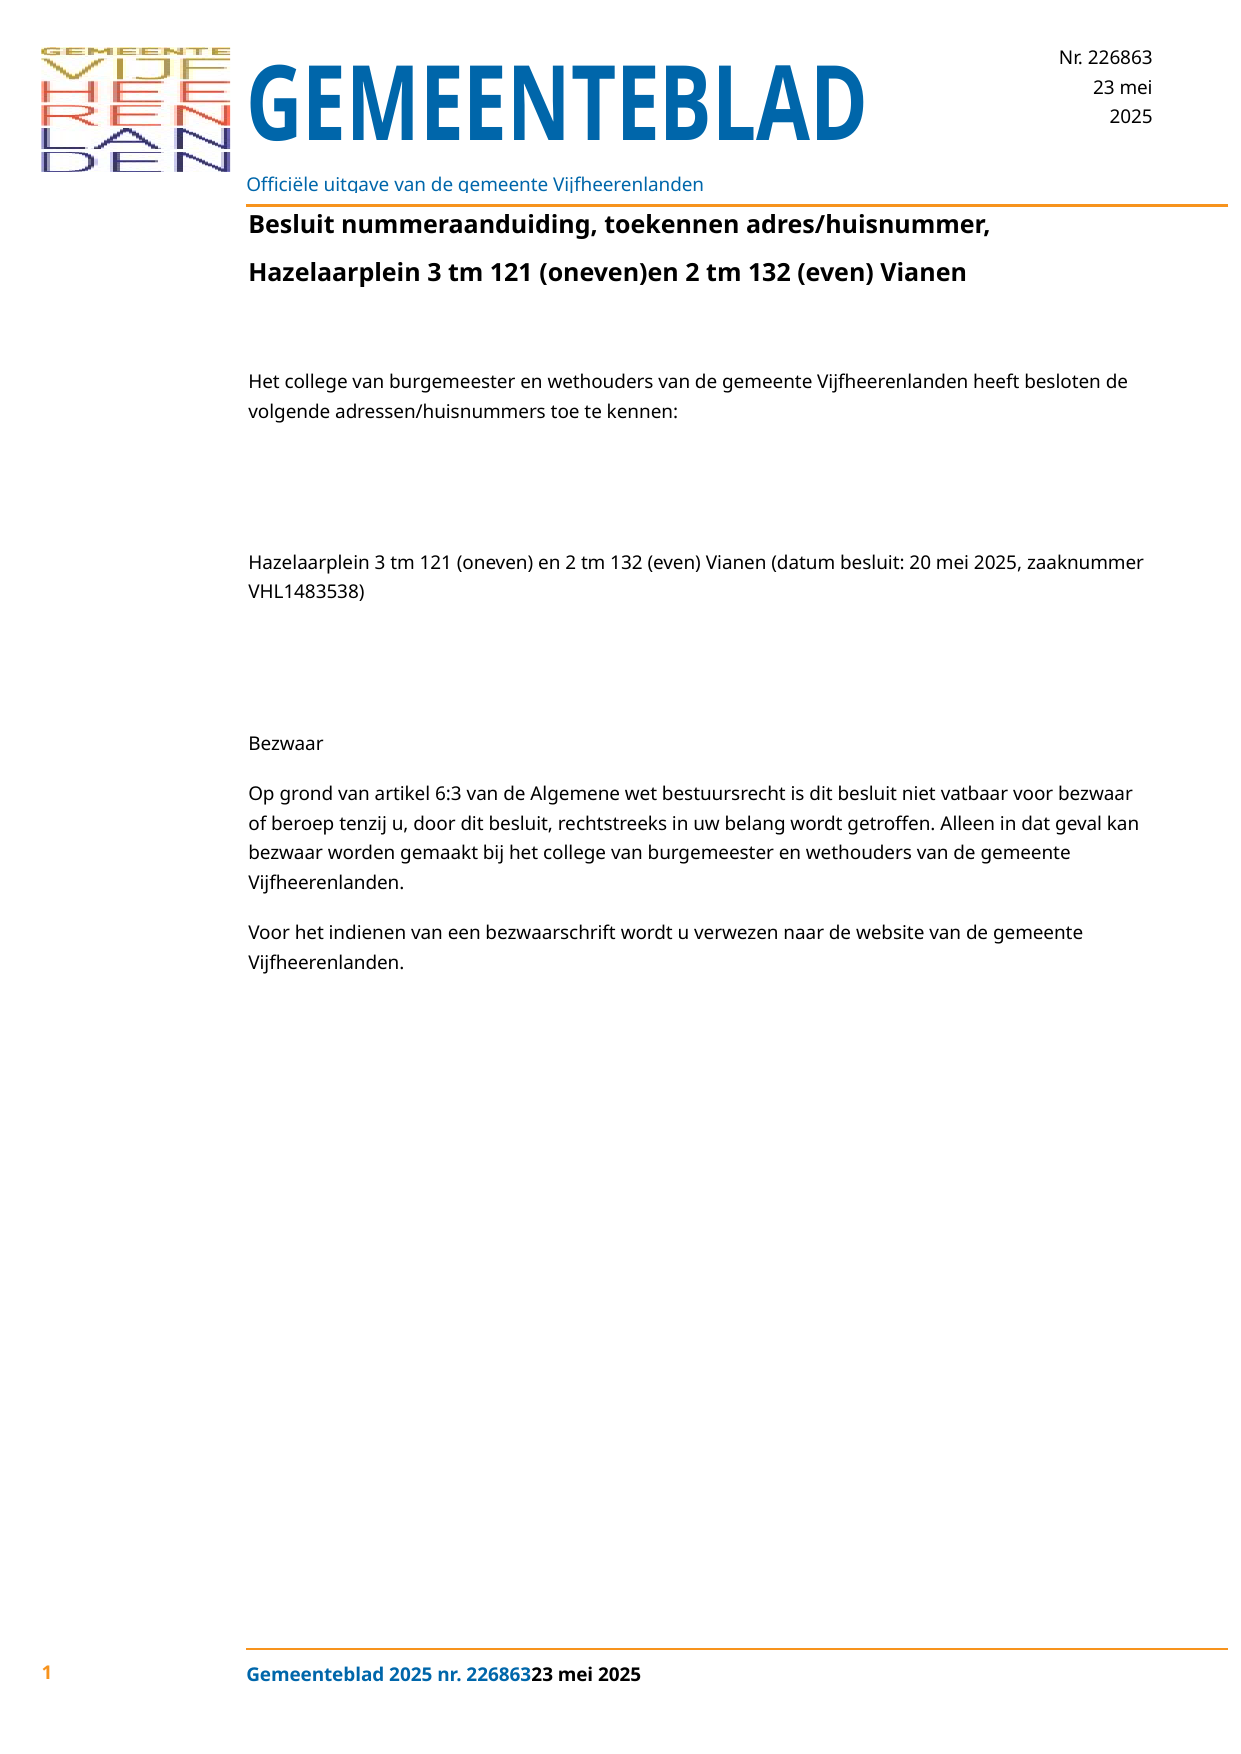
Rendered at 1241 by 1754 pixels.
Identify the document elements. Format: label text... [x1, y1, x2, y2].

text Op grond van artikel 6:3 van de Algemene wet bestuursrecht is dit besluit niet vatbaar voor bezwaar of beroep tenzij u, door dit besluit, rechtstreeks in uw belang wordt getroffen. Alleen in dat geval kan bezwaar worden gemaakt bij het college van burgemeester en wethouders van de gemeente Vijfheerenlanden. [248, 780, 1152, 895]
text Bezwaar [248, 730, 1152, 756]
text Voor het indienen van een bezwaarschrift wordt u verwezen naar de website van de gemeente Vijfheerenlanden. [248, 919, 1152, 975]
text Het college van burgemeester en wethouders van de gemeente Vijfheerenlanden heeft besloten de volgende adressen/huisnummers toe te kennen: [248, 368, 1152, 424]
text Hazelaarplein 3 tm 121 (oneven) en 2 tm 132 (even) Vianen (datum besluit: 20 mei 2025, zaaknummer VHL1483538) [248, 549, 1152, 604]
text Besluit nummeraanduiding, toekennen adres/huisnummer, Hazelaarplein 3 tm 121 (oneven)en 2 tm 132 (even) Vianen [248, 207, 1152, 288]
picture [41, 47, 231, 172]
